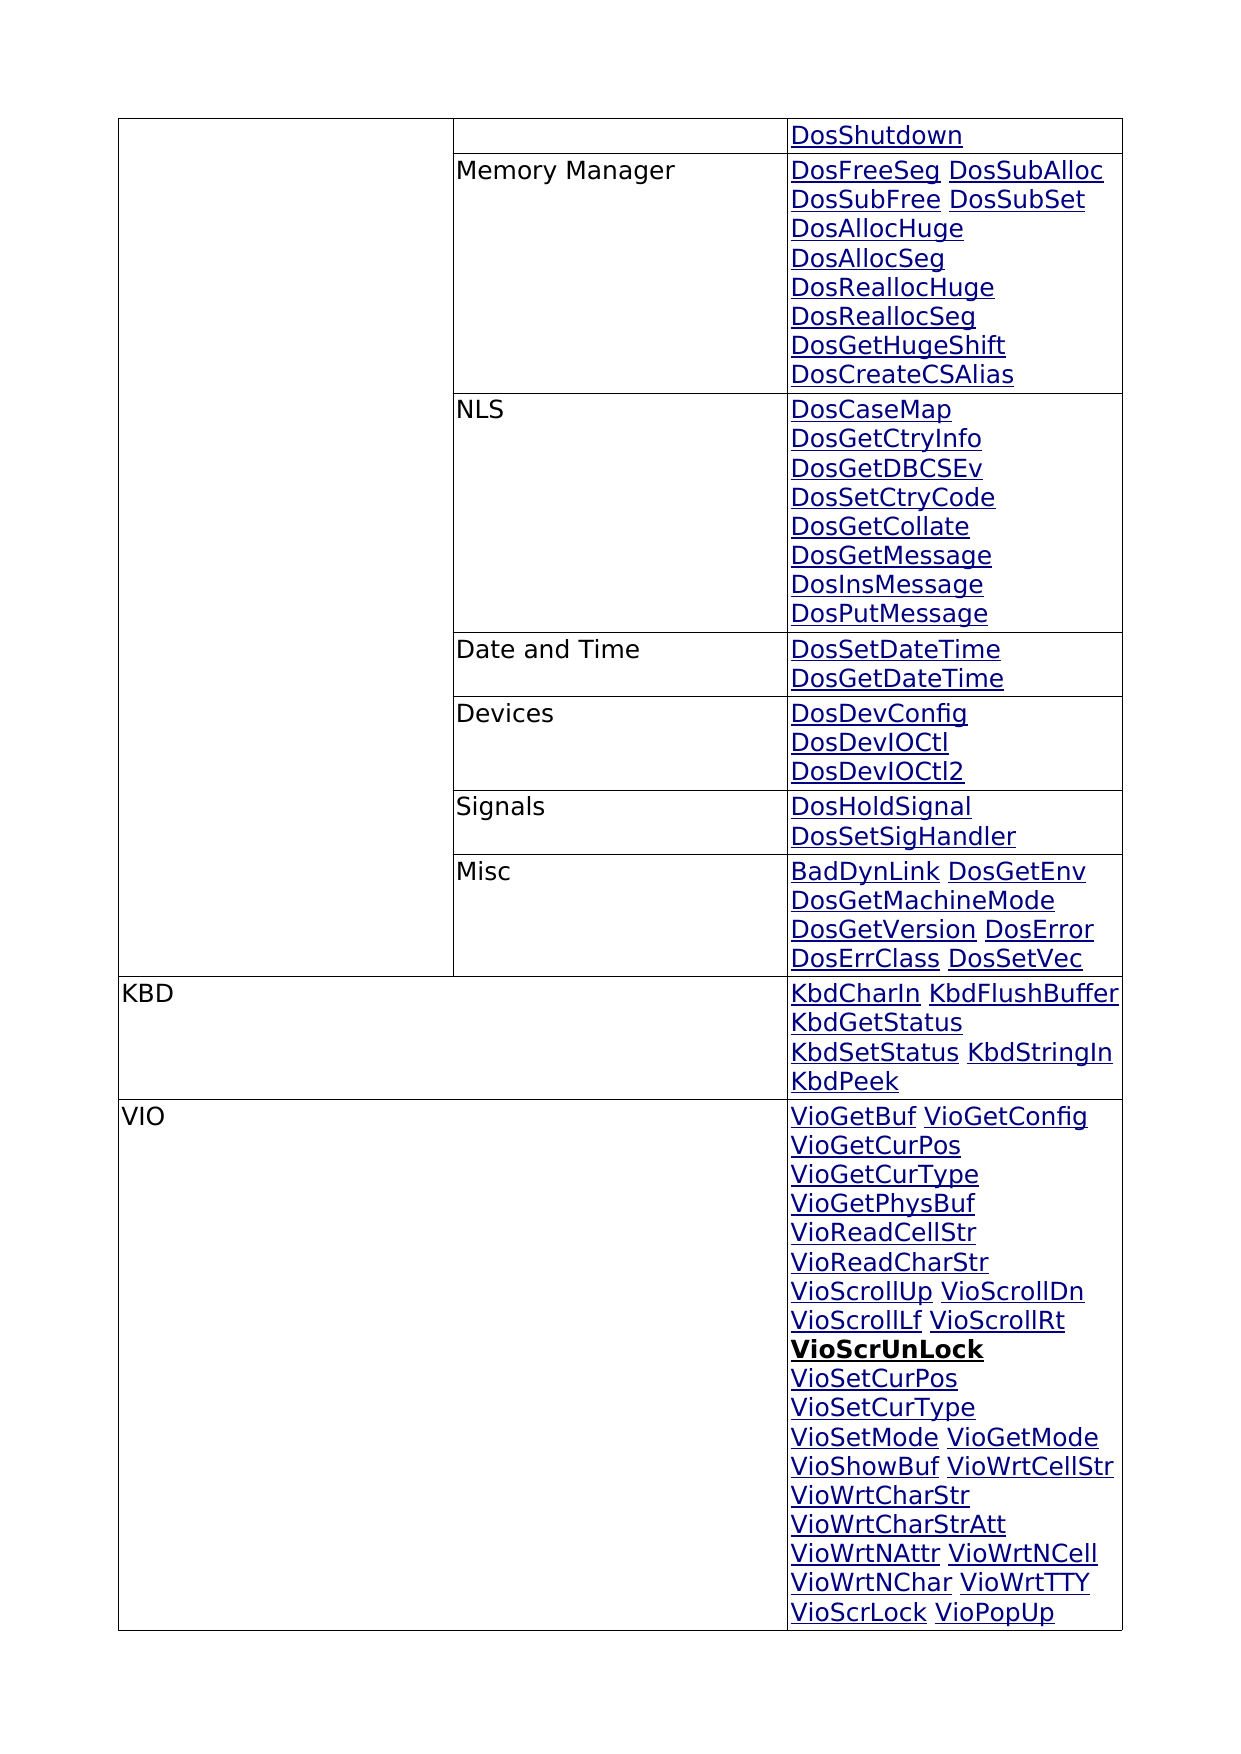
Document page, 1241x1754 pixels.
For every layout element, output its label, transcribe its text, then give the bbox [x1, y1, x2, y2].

table_cell Memory Manager [454, 154, 787, 392]
table_cell NLS [454, 394, 787, 632]
table_cell VIO [119, 1100, 787, 1630]
table_cell DosShutdown [788, 119, 1122, 153]
table_cell Date and Time [454, 633, 787, 696]
table_cell Signals [454, 791, 787, 854]
table_cell DosCaseMap DosGetCtryInfo DosGetDBCSEv DosSetCtryCode DosGetCollate DosGetMessage DosInsMessage DosPutMessage [788, 394, 1122, 632]
table_cell DosFreeSeg DosSubAlloc DosSubFree DosSubSet DosAllocHuge DosAllocSeg DosReallocHuge DosReallocSeg DosGetHugeShift DosCreateCSAlias [788, 154, 1122, 392]
table_cell DosSetDateTime DosGetDateTime [788, 633, 1122, 696]
table_cell KbdCharIn KbdFlushBuffer KbdGetStatus KbdSetStatus KbdStringIn KbdPeek [788, 977, 1122, 1099]
table_cell [454, 119, 787, 153]
table_cell KBD [119, 977, 787, 1099]
table_cell Devices [454, 697, 787, 789]
table_cell BadDynLink DosGetEnv DosGetMachineMode DosGetVersion DosError DosErrClass DosSetVec [788, 855, 1122, 976]
table_cell VioGetBuf VioGetConfig VioGetCurPos VioGetCurType VioGetPhysBuf VioReadCellStr VioReadCharStr VioScrollUp VioScrollDn VioScrollLf VioScrollRt VioScrUnLock VioSetCurPos VioSetCurType VioSetMode VioGetMode VioShowBuf VioWrtCellStr VioWrtCharStr VioWrtCharStrAtt VioWrtNAttr VioWrtNCell VioWrtNChar VioWrtTTY VioScrLock VioPopUp [788, 1100, 1122, 1630]
table_cell [119, 119, 453, 976]
table_cell Misc [454, 855, 787, 976]
table_cell DosHoldSignal DosSetSigHandler [788, 791, 1122, 854]
table_cell DosDevConfig DosDevIOCtl DosDevIOCtl2 [788, 697, 1122, 789]
